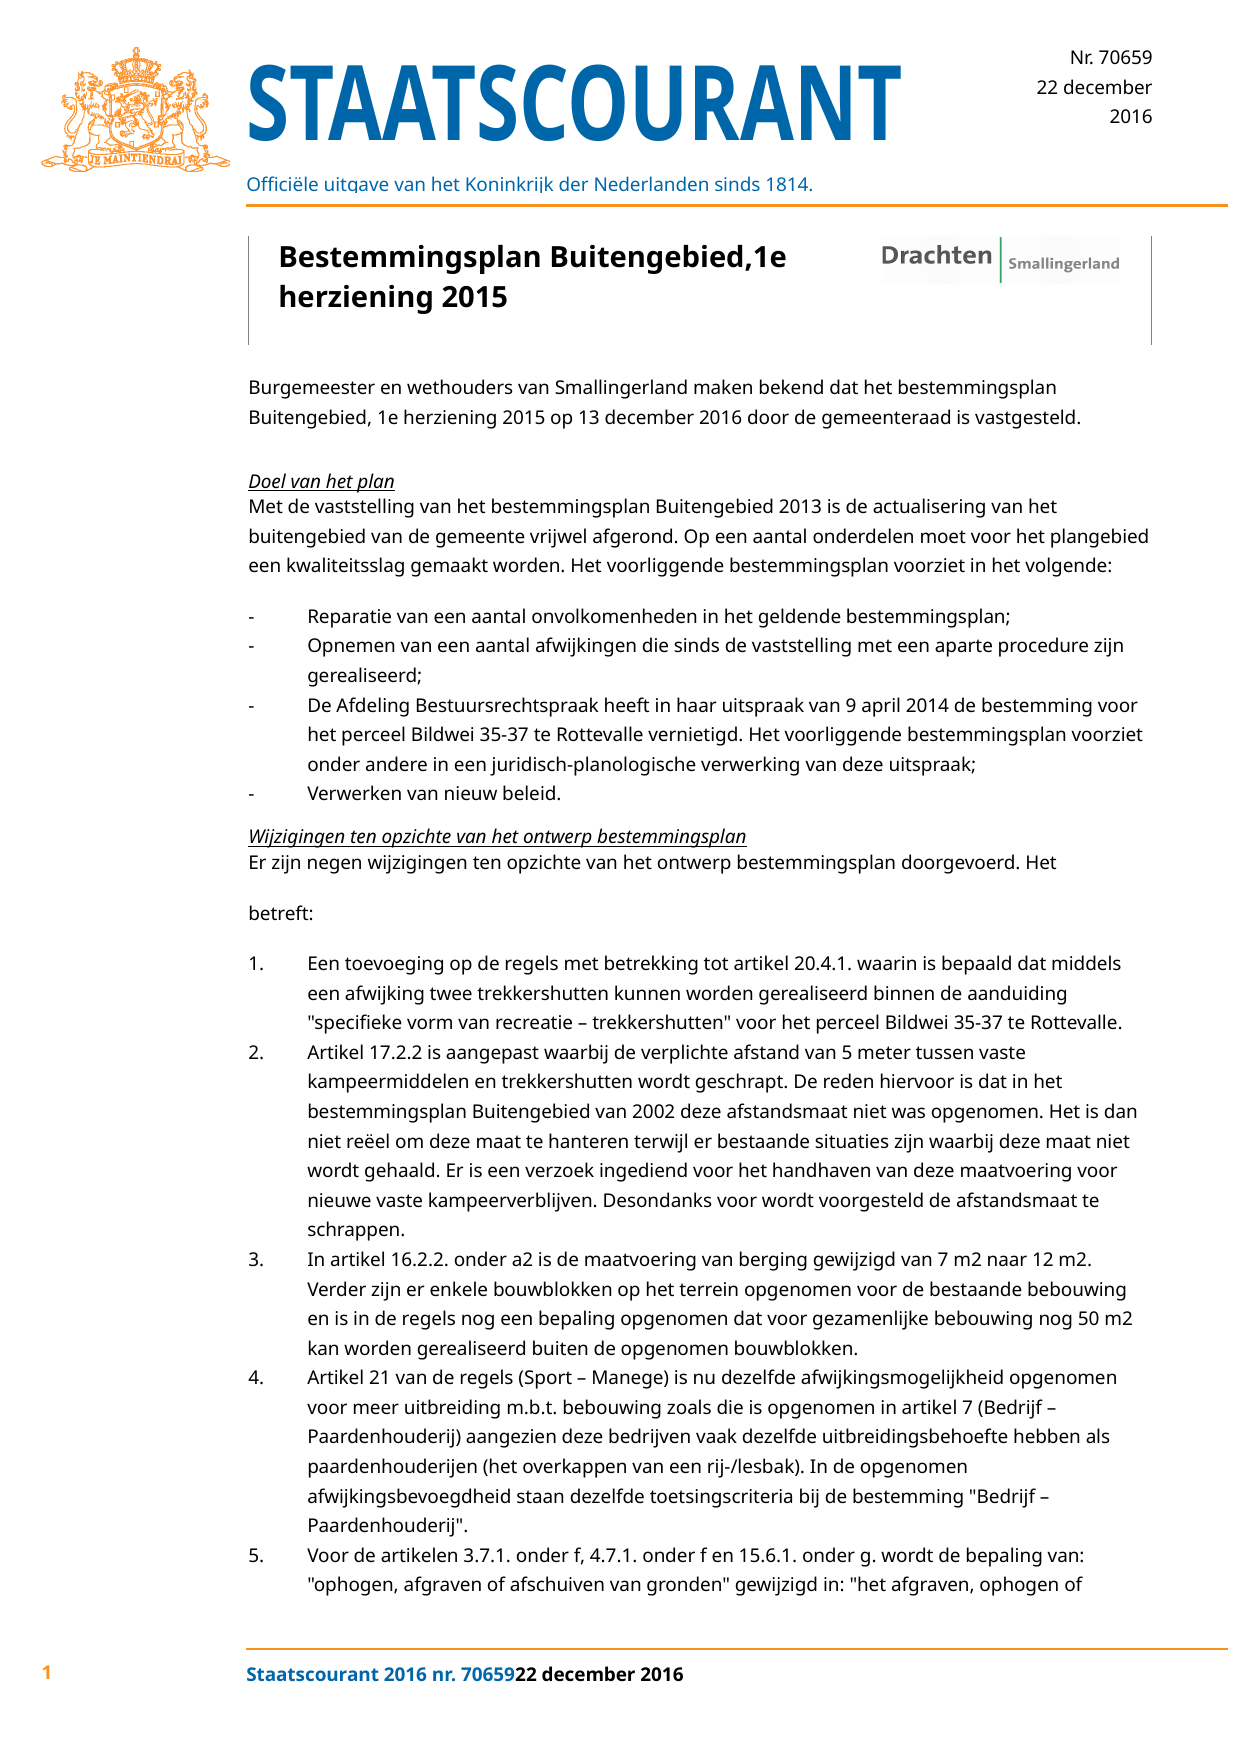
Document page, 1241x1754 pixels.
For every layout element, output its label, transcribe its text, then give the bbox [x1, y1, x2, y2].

table_header Bestemmingsplan Buitengebied,1e herziening 2015 [249, 236, 850, 345]
list In artikel 16.2.2. onder a2 is de maatvoering van berging gewijzigd van 7 m2 naar 12 m2. Verder zijn er enkele bouwblokken op het terrein opgenomen voor de bestaande bebouwing en is in de regels nog een bepaling opgenomen dat voor gezamenlijke bebouwing nog 50 m2 kan worden gerealiseerd buiten de opgenomen bouwblokken. [248, 1246, 1152, 1361]
text Doel van het plan [248, 468, 1152, 493]
text Burgemeester en wethouders van Smallingerland maken bekend dat het bestemmingsplan Buitengebied, 1e herziening 2015 op 13 december 2016 door de gemeenteraad is vastgesteld. [248, 374, 1152, 429]
list De Afdeling Bestuursrechtspraak heeft in haar uitspraak van 9 april 2014 de bestemming voor het perceel Bildwei 35-37 te Rottevalle vernietigd. Het voorliggende bestemmingsplan voorziet onder andere in een juridisch-planologische verwerking van deze uitspraak; [248, 692, 1152, 777]
text Wijzigingen ten opzichte van het ontwerp bestemmingsplan [248, 824, 1152, 849]
text Er zijn negen wijzigingen ten opzichte van het ontwerp bestemmingsplan doorgevoerd. Het [248, 849, 1152, 875]
list Artikel 21 van de regels (Sport – Manege) is nu dezelfde afwijkingsmogelijkheid opgenomen voor meer uitbreiding m.b.t. bebouwing zoals die is opgenomen in artikel 7 (Bedrijf – Paardenhouderij) aangezien deze bedrijven vaak dezelfde uitbreidingsbehoefte hebben als paardenhouderijen (het overkappen van een rij-/lesbak). In de opgenomen afwijkingsbevoegdheid staan dezelfde toetsingscriteria bij de bestemming "Bedrijf – Paardenhouderij". [248, 1364, 1152, 1538]
list Opnemen van een aantal afwijkingen die sinds de vaststelling met een aparte procedure zijn gerealiseerd; [248, 633, 1152, 688]
list Een toevoeging op de regels met betrekking tot artikel 20.4.1. waarin is bepaald dat middels een afwijking twee trekkershutten kunnen worden gerealiseerd binnen de aanduiding "specifieke vorm van recreatie – trekkershutten" voor het perceel Bildwei 35-37 te Rottevalle. [248, 950, 1152, 1035]
table_header [850, 236, 1151, 345]
picture [41, 47, 231, 172]
picture [882, 236, 1119, 284]
text betreft: [248, 900, 1152, 926]
list Verwerken van nieuw beleid. [248, 781, 1152, 806]
text Met de vaststelling van het bestemmingsplan Buitengebied 2013 is de actualisering van het buitengebied van de gemeente vrijwel afgerond. Op een aantal onderdelen moet voor het plangebied een kwaliteitsslag gemaakt worden. Het voorliggende bestemmingsplan voorziet in het volgende: [248, 493, 1152, 578]
list Reparatie van een aantal onvolkomenheden in het geldende bestemmingsplan; [248, 603, 1152, 629]
list Artikel 17.2.2 is aangepast waarbij de verplichte afstand van 5 meter tussen vaste kampeermiddelen en trekkershutten wordt geschrapt. De reden hiervoor is dat in het bestemmingsplan Buitengebied van 2002 deze afstandsmaat niet was opgenomen. Het is dan niet reëel om deze maat te hanteren terwijl er bestaande situaties zijn waarbij deze maat niet wordt gehaald. Er is een verzoek ingediend voor het handhaven van deze maatvoering voor nieuwe vaste kampeerverblijven. Desondanks voor wordt voorgesteld de afstandsmaat te schrappen. [248, 1039, 1152, 1242]
list Voor de artikelen 3.7.1. onder f, 4.7.1. onder f en 15.6.1. onder g. wordt de bepaling van: "ophogen, afgraven of afschuiven van gronden" gewijzigd in: "het afgraven, ophogen of [248, 1542, 1152, 1597]
